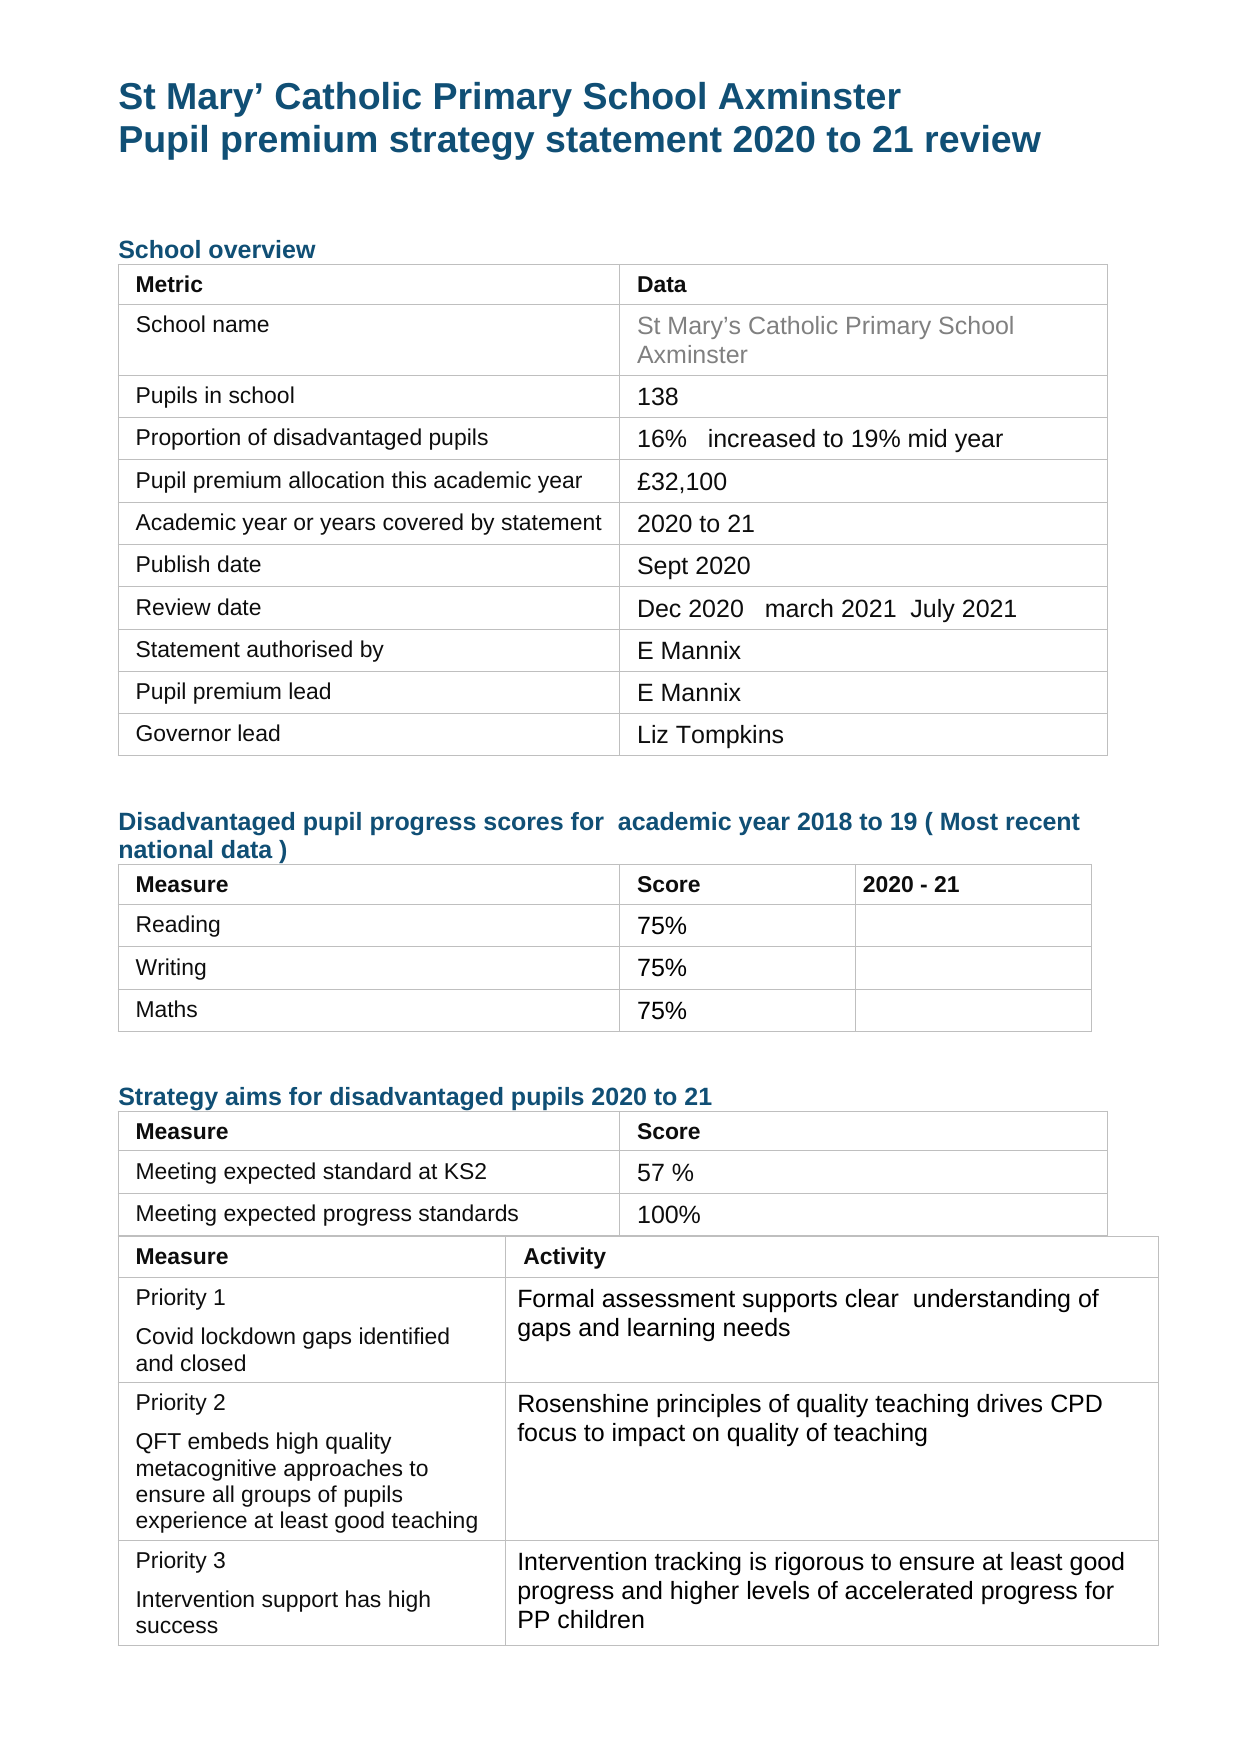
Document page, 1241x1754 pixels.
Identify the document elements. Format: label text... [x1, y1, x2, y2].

table_cell E Mannix [620, 672, 1107, 713]
table_cell 100% [620, 1194, 1107, 1235]
table_cell 75% [620, 990, 855, 1031]
table_cell Reading [119, 905, 619, 946]
table_cell Meeting expected standard at KS2 [119, 1151, 619, 1193]
table_cell 57 % [620, 1151, 1107, 1193]
table_cell Statement authorised by [119, 630, 619, 671]
subtitle Disadvantaged pupil progress scores for academic year 2018 to 19 ( Most recent national data ) [118, 806, 1107, 864]
table_cell Meeting expected progress standards [119, 1194, 619, 1235]
table_cell Dec 2020 march 2021 July 2021 [620, 587, 1107, 628]
table_cell Priority 2 QFT embeds high quality metacognitive approaches to ensure all groups of pupils experience at least good teaching [119, 1383, 505, 1540]
table_cell Maths [119, 990, 619, 1031]
table_header Activity [506, 1237, 1158, 1277]
subtitle Strategy aims for disadvantaged pupils 2020 to 21 [118, 1082, 1107, 1111]
table_cell Priority 3 Intervention support has high success [119, 1541, 505, 1645]
table_header Metric [119, 265, 619, 304]
table_cell Pupils in school [119, 376, 619, 417]
table_header Data [620, 265, 1107, 304]
table_cell 138 [620, 376, 1107, 417]
table_cell Review date [119, 587, 619, 628]
table_header Measure [119, 1237, 505, 1277]
table_cell 75% [620, 947, 855, 988]
table_cell Pupil premium lead [119, 672, 619, 713]
table_cell [856, 947, 1091, 988]
table_header Score [620, 865, 855, 904]
table_cell Pupil premium allocation this academic year [119, 460, 619, 502]
table_cell Liz Tompkins [620, 714, 1107, 755]
table_cell Intervention tracking is rigorous to ensure at least good progress and higher levels of accelerated progress for PP children [506, 1541, 1158, 1645]
subtitle School overview [118, 235, 1107, 264]
table_cell Academic year or years covered by statement [119, 503, 619, 544]
table_cell Sept 2020 [620, 545, 1107, 586]
table_cell St Mary’s Catholic Primary School Axminster [620, 305, 1107, 375]
table_header 2020 - 21 [856, 865, 1091, 904]
table_cell Writing [119, 947, 619, 988]
table_header Score [620, 1112, 1107, 1150]
table_cell E Mannix [620, 630, 1107, 671]
table_header Measure [119, 865, 619, 904]
subtitle St Mary’ Catholic Primary School Axminster Pupil premium strategy statement 2020 to 21 review [118, 74, 1107, 160]
table_cell £32,100 [620, 460, 1107, 502]
table_cell 2020 to 21 [620, 503, 1107, 544]
table_cell School name [119, 305, 619, 375]
table_cell Proportion of disadvantaged pupils [119, 418, 619, 459]
table_cell Formal assessment supports clear understanding of gaps and learning needs [506, 1278, 1158, 1382]
table_cell [856, 990, 1091, 1031]
table_cell Priority 1 Covid lockdown gaps identified and closed [119, 1278, 505, 1382]
table_cell [856, 905, 1091, 946]
table_cell Governor lead [119, 714, 619, 755]
table_cell Rosenshine principles of quality teaching drives CPD focus to impact on quality of teaching [506, 1383, 1158, 1540]
table_header Measure [119, 1112, 619, 1150]
table_cell Publish date [119, 545, 619, 586]
table_cell 16% increased to 19% mid year [620, 418, 1107, 459]
table_cell 75% [620, 905, 855, 946]
